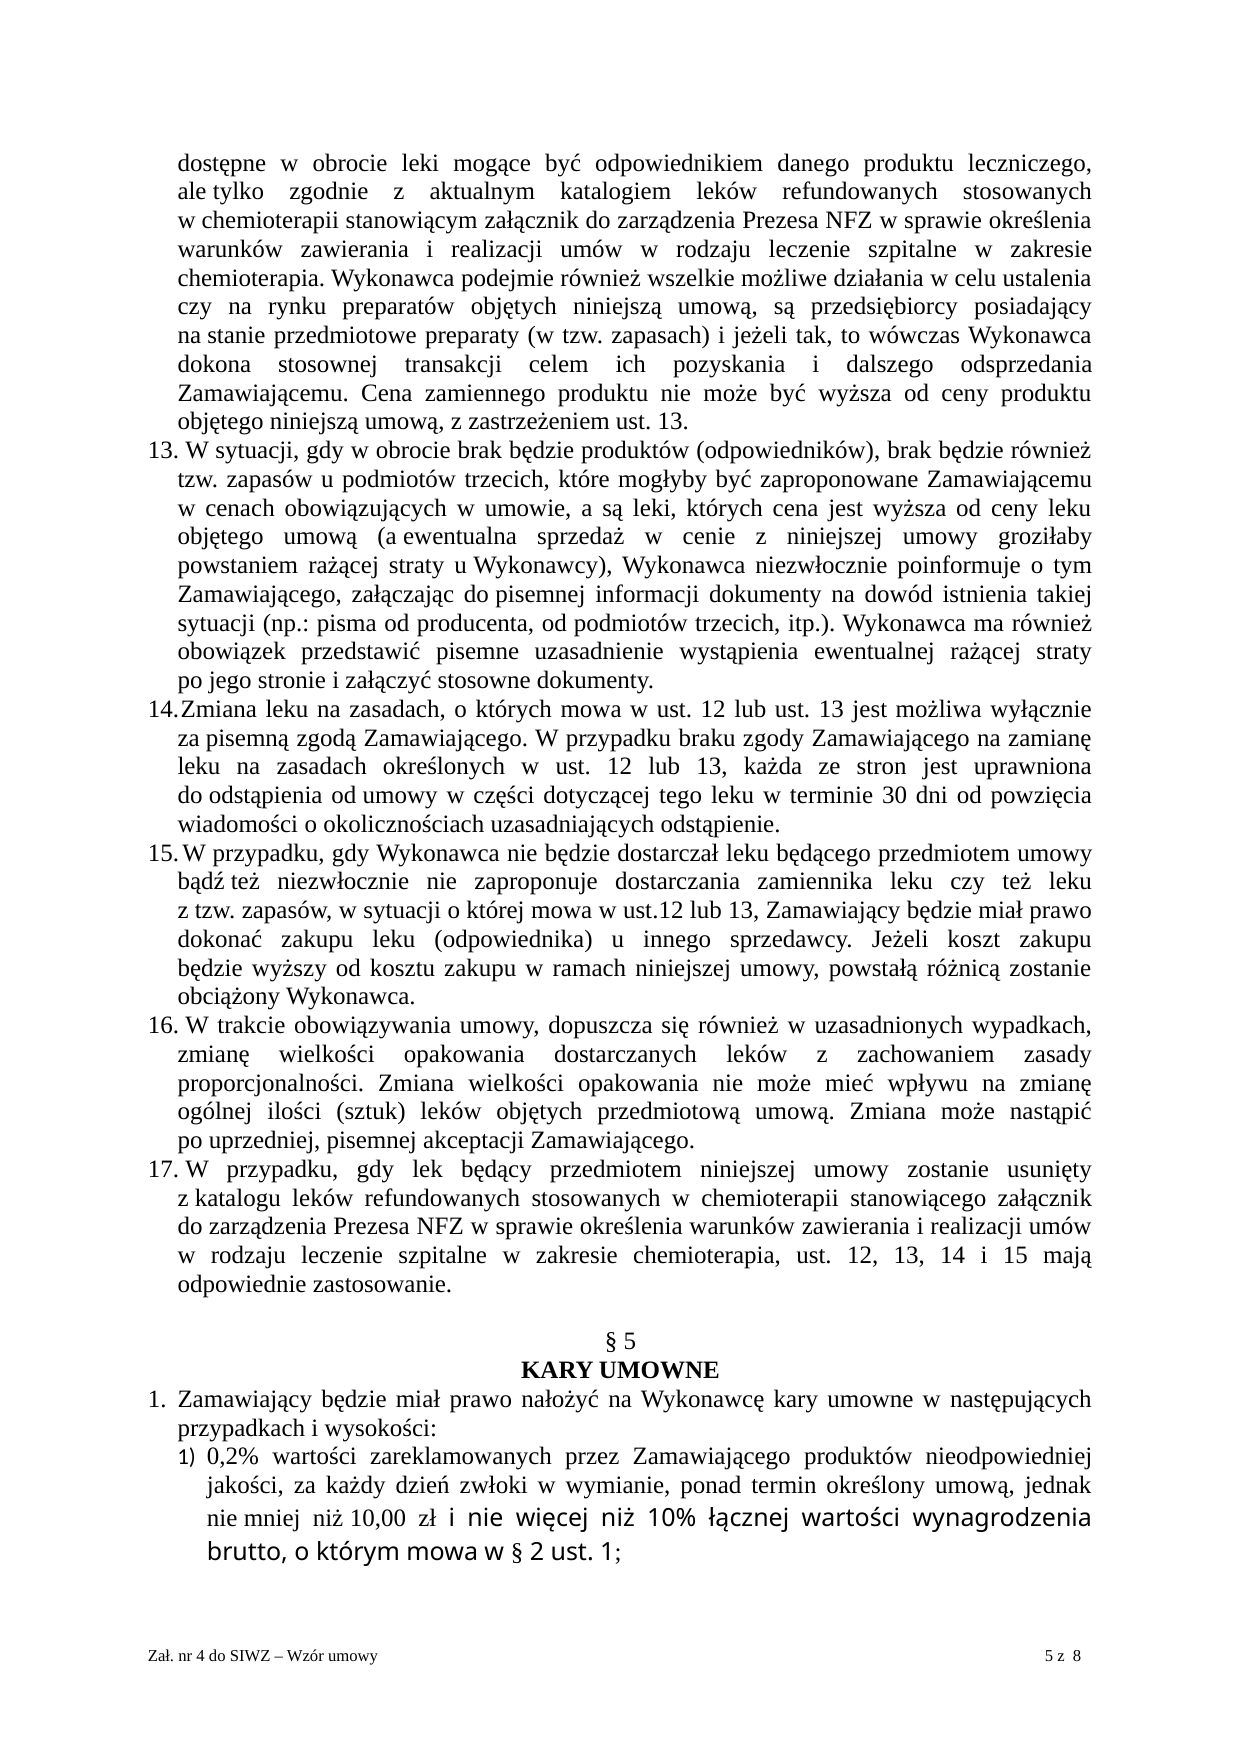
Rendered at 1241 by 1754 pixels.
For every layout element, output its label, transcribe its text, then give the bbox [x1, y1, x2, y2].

text KARY UMOWNE [148, 1355, 1093, 1384]
list Zamawiający będzie miał prawo nałożyć na Wykonawcę kary umowne w następujących przypadkach i wysokości: [148, 1384, 1093, 1441]
list 0,2% wartości zareklamowanych przez Zamawiającego produktów nieodpowiedniej jakości, za każdy dzień zwłoki w wymianie, ponad termin określony umową, jednak nie mniej niż 10,00 zł i nie więcej niż 10% łącznej wartości wynagrodzenia brutto, o którym mowa w § 2 ust. 1; [177, 1441, 1093, 1567]
text § 5 [148, 1326, 1093, 1355]
list W przypadku, gdy lek będący przedmiotem niniejszej umowy zostanie usunięty z katalogu leków refundowanych stosowanych w chemioterapii stanowiącego załącznik do zarządzenia Prezesa NFZ w sprawie określenia warunków zawierania i realizacji umów w rodzaju leczenie szpitalne w zakresie chemioterapia, ust. 12, 13, 14 i 15 mają odpowiednie zastosowanie. [148, 1154, 1093, 1298]
list W sytuacji, gdy w obrocie brak będzie produktów (odpowiedników), brak będzie również tzw. zapasów u podmiotów trzecich, które mogłyby być zaproponowane Zamawiającemu w cenach obowiązujących w umowie, a są leki, których cena jest wyższa od ceny leku objętego umową (a ewentualna sprzedaż w cenie z niniejszej umowy groziłaby powstaniem rażącej straty u Wykonawcy), Wykonawca niezwłocznie poinformuje o tym Zamawiającego, załączając do pisemnej informacji dokumenty na dowód istnienia takiej sytuacji (np.: pisma od producenta, od podmiotów trzecich, itp.). Wykonawca ma również obowiązek przedstawić pisemne uzasadnienie wystąpienia ewentualnej rażącej straty po jego stronie i załączyć stosowne dokumenty. [148, 435, 1093, 694]
list Zmiana leku na zasadach, o których mowa w ust. 12 lub ust. 13 jest możliwa wyłącznie za pisemną zgodą Zamawiającego. W przypadku braku zgody Zamawiającego na zamianę leku na zasadach określonych w ust. 12 lub 13, każda ze stron jest uprawniona do odstąpienia od umowy w części dotyczącej tego leku w terminie 30 dni od powzięcia wiadomości o okolicznościach uzasadniających odstąpienie. [148, 694, 1093, 838]
list W przypadku, gdy Wykonawca nie będzie dostarczał leku będącego przedmiotem umowy bądź też niezwłocznie nie zaproponuje dostarczania zamiennika leku czy też leku z tzw. zapasów, w sytuacji o której mowa w ust.12 lub 13, Zamawiający będzie miał prawo dokonać zakupu leku (odpowiednika) u innego sprzedawcy. Jeżeli koszt zakupu będzie wyższy od kosztu zakupu w ramach niniejszej umowy, powstałą różnicą zostanie obciążony Wykonawca. [148, 838, 1093, 1010]
list dostępne w obrocie leki mogące być odpowiednikiem danego produktu leczniczego, ale tylko zgodnie z aktualnym katalogiem leków refundowanych stosowanych w chemioterapii stanowiącym załącznik do zarządzenia Prezesa NFZ w sprawie określenia warunków zawierania i realizacji umów w rodzaju leczenie szpitalne w zakresie chemioterapia. Wykonawca podejmie również wszelkie możliwe działania w celu ustalenia czy na rynku preparatów objętych niniejszą umową, są przedsiębiorcy posiadający na stanie przedmiotowe preparaty (w tzw. zapasach) i jeżeli tak, to wówczas Wykonawca dokona stosownej transakcji celem ich pozyskania i dalszego odsprzedania Zamawiającemu. Cena zamiennego produktu nie może być wyższa od ceny produktu objętego niniejszą umową, z zastrzeżeniem ust. 13. [148, 148, 1093, 435]
list W trakcie obowiązywania umowy, dopuszcza się również w uzasadnionych wypadkach, zmianę wielkości opakowania dostarczanych leków z zachowaniem zasady proporcjonalności. Zmiana wielkości opakowania nie może mieć wpływu na zmianę ogólnej ilości (sztuk) leków objętych przedmiotową umową. Zmiana może nastąpić po uprzedniej, pisemnej akceptacji Zamawiającego. [148, 1010, 1093, 1154]
